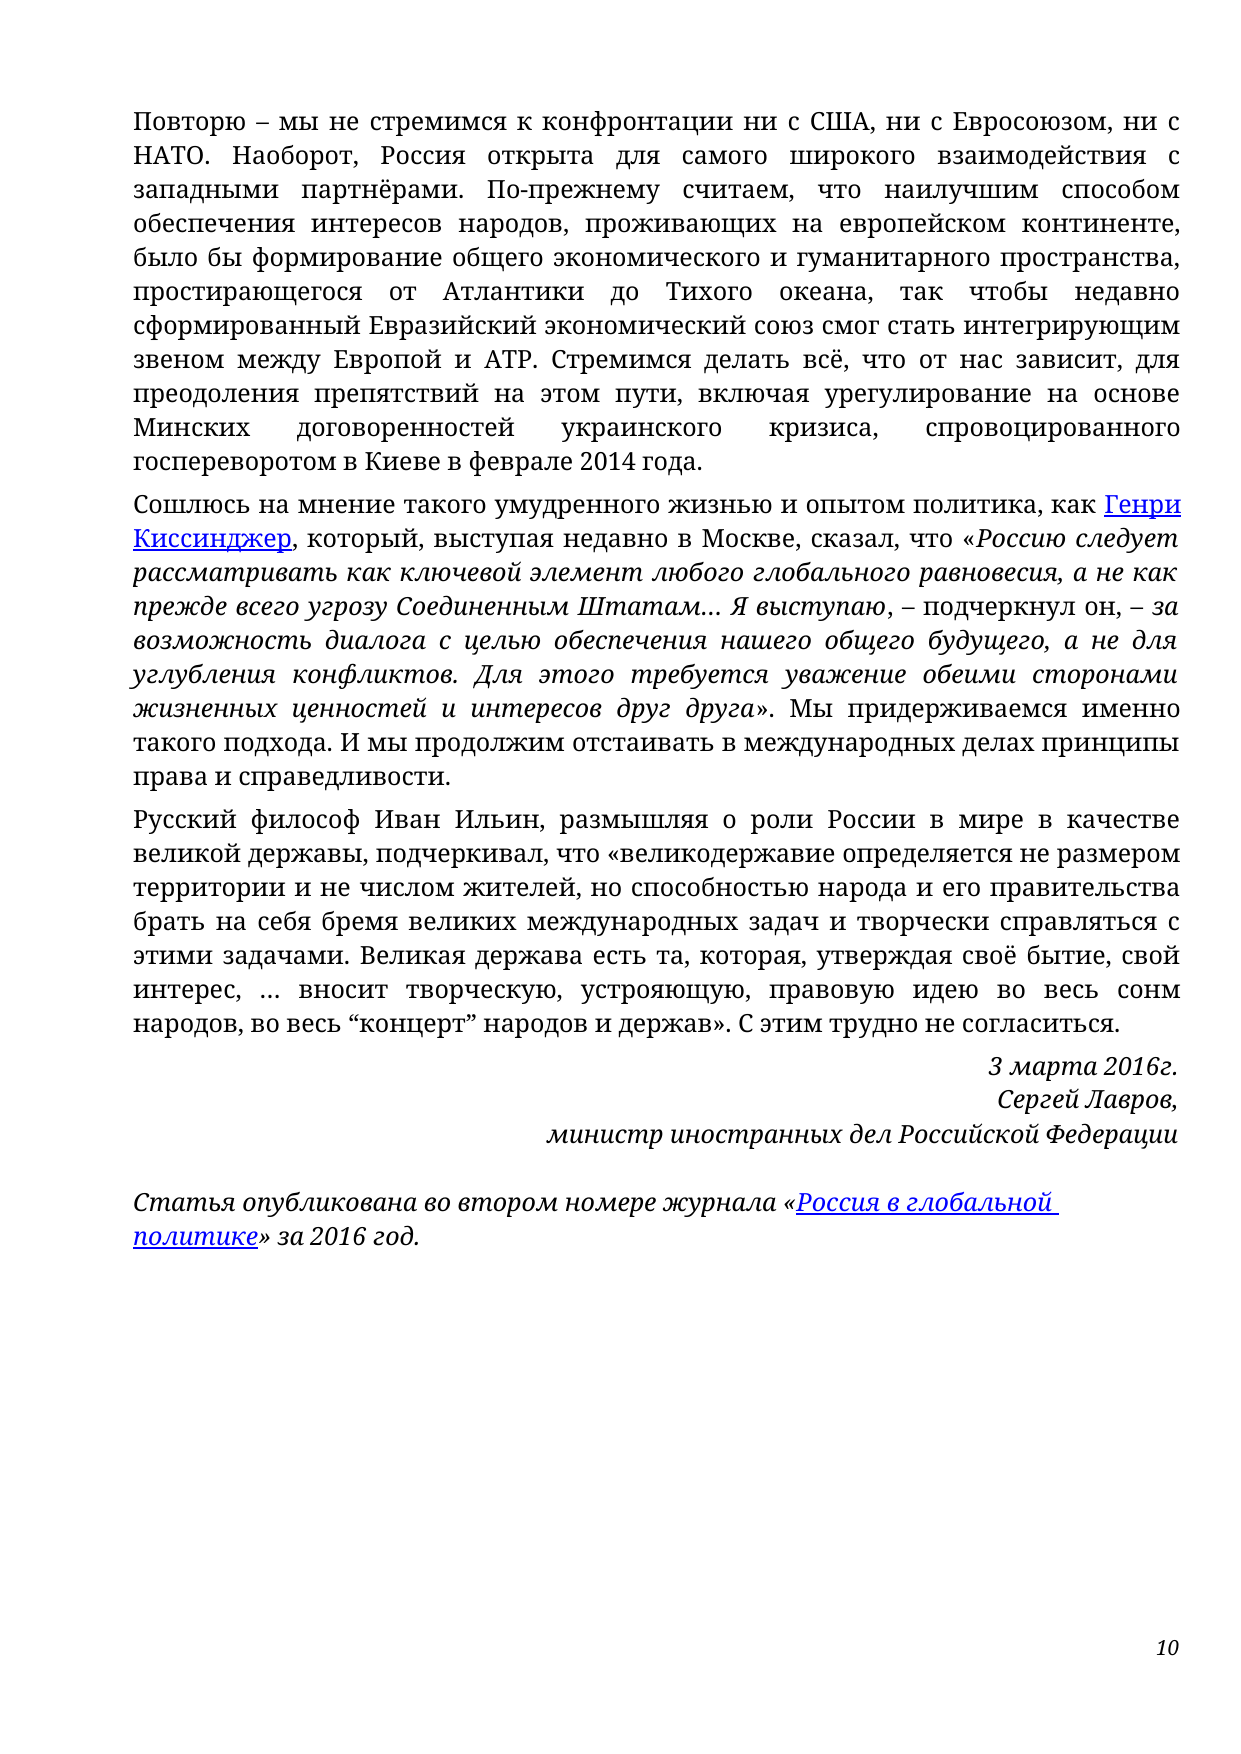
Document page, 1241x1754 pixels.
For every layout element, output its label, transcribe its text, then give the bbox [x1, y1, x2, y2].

text Сошлюсь на мнение такого умудренного жизнью и опытом политика, как Генри Киссинджер, который, выступая недавно в Москве, сказал, что «Россию следует рассматривать как ключевой элемент любого глобального равновесия, а не как прежде всего угрозу Соединенным Штатам… Я выступаю, – подчеркнул он, – за возможность диалога с целью обеспечения нашего общего будущего, а не для углубления конфликтов. Для этого требуется уважение обеими сторонами жизненных ценностей и интересов друг друга». Мы придерживаемся именно такого подхода. И мы продолжим отстаивать в международных делах принципы права и справедливости. [133, 486, 1181, 793]
text министр иностранных дел Российской Федерации [133, 1116, 1181, 1150]
text Сергей Лавров, [133, 1082, 1181, 1116]
text 3 марта 2016г. [133, 1048, 1181, 1082]
text Русский философ Иван Ильин, размышляя о роли России в мире в качестве великой державы, подчеркивал, что «великодержавие определяется не размером территории и не числом жителей, но способностью народа и его правительства брать на себя бремя великих международных задач и творчески справляться с этими задачами. Великая держава есть та, которая, утверждая своё бытие, свой интерес, … вносит творческую, устрояющую, правовую идею во весь сонм народов, во весь “концерт” народов и держав». С этим трудно не согласиться. [133, 801, 1181, 1040]
text Статья опубликована во втором номере журнала «Россия в глобальной политике» за 2016 год. [133, 1184, 1181, 1252]
text Повторю – мы не стремимся к конфронтации ни с США, ни с Евросоюзом, ни с НАТО. Наоборот, Россия открыта для самого широкого взаимодействия с западными партнёрами. По-прежнему считаем, что наилучшим способом обеспечения интересов народов, проживающих на европейском континенте, было бы формирование общего экономического и гуманитарного пространства, простирающегося от Атлантики до Тихого океана, так чтобы недавно сформированный Евразийский экономический союз смог стать интегрирующим звеном между Европой и АТР. Стремимся делать всё, что от нас зависит, для преодоления препятствий на этом пути, включая урегулирование на основе Минских договоренностей украинского кризиса, спровоцированного госпереворотом в Киеве в феврале 2014 года. [133, 103, 1181, 478]
